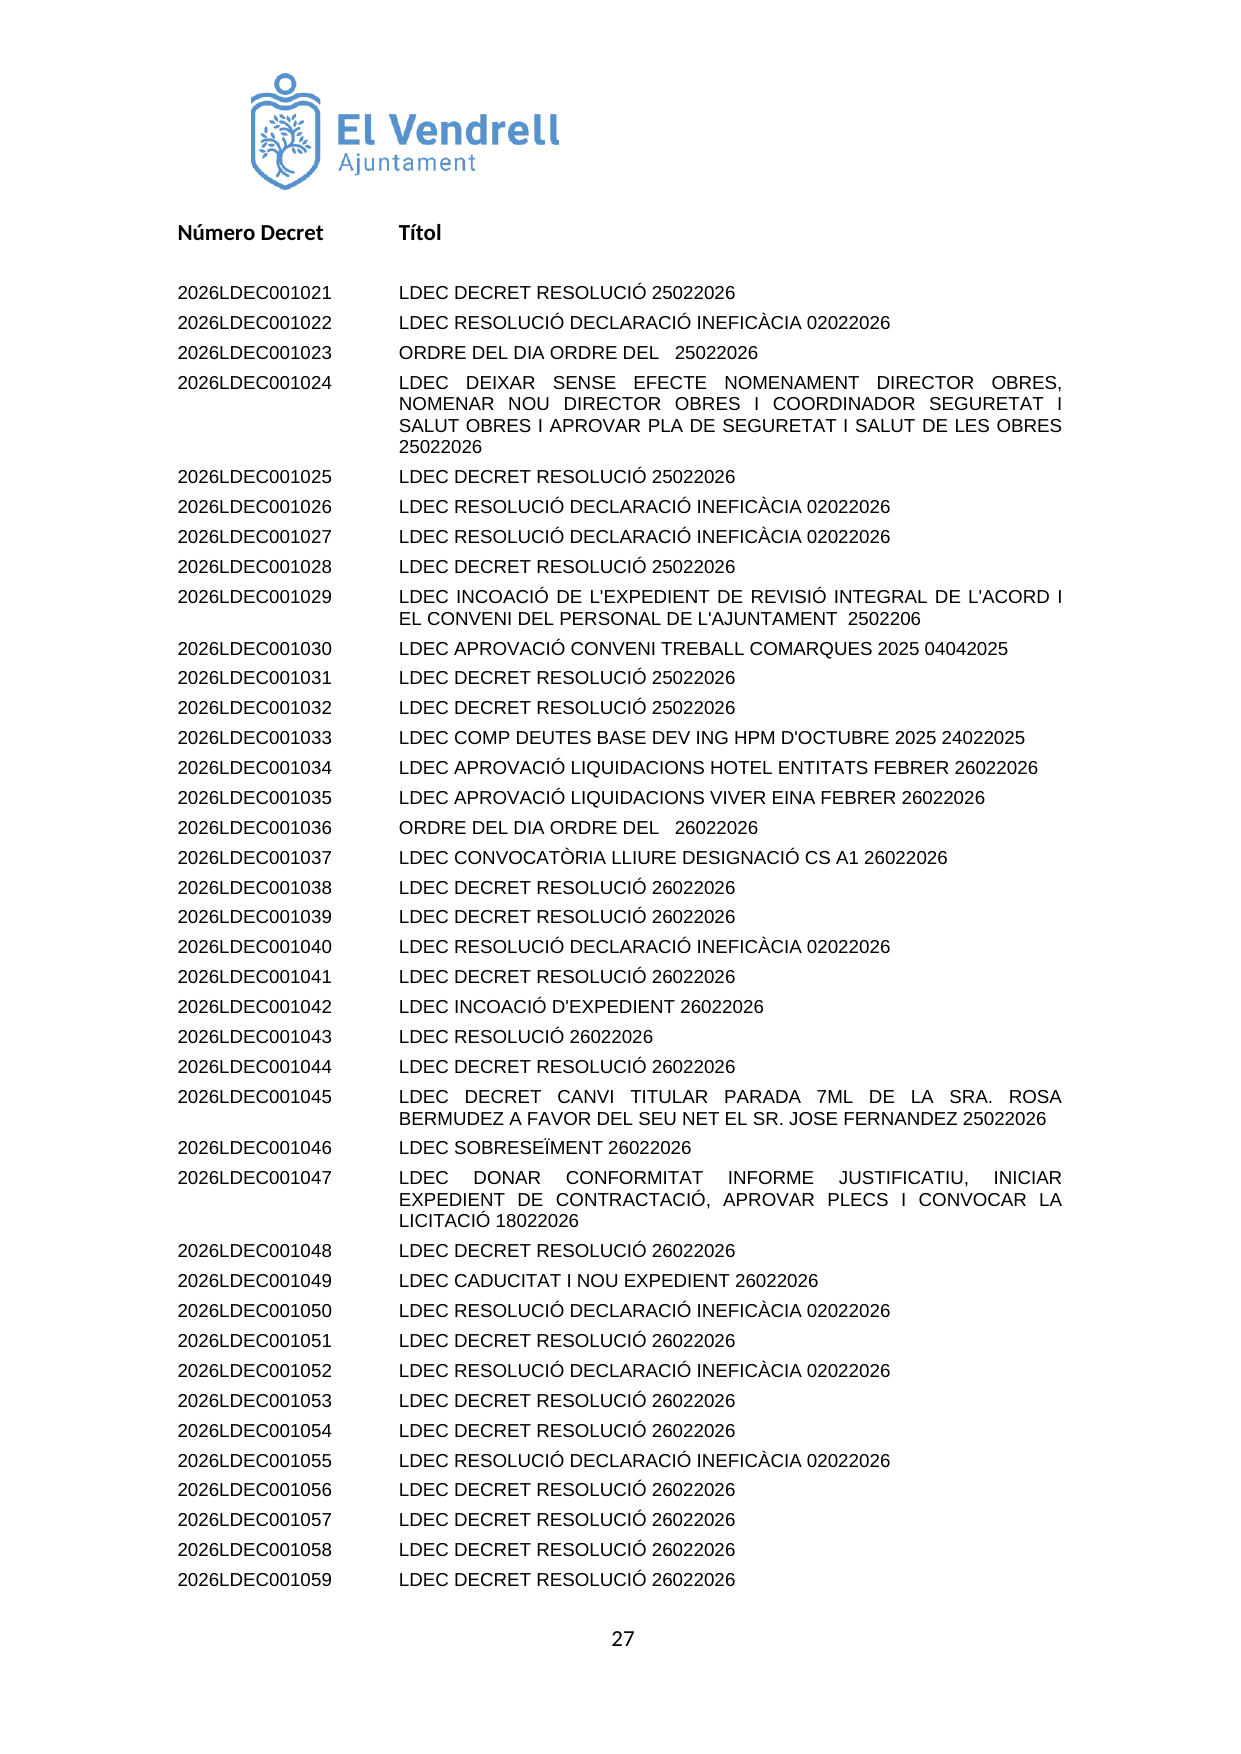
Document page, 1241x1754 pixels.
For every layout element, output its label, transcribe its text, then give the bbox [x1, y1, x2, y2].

text 2026LDEC001025 LDEC DECRET RESOLUCIÓ 25022026 [177, 466, 1063, 488]
picture [251, 73, 560, 190]
text 2026LDEC001047 LDEC DONAR CONFORMITAT INFORME JUSTIFICATIU, INICIAR EXPEDIENT DE CONTRACTACIÓ, APROVAR PLECS I CONVOCAR LA LICITACIÓ 18022026 [177, 1167, 1063, 1232]
text 2026LDEC001022 LDEC RESOLUCIÓ DECLARACIÓ INEFICÀCIA 02022026 [177, 312, 1063, 333]
text 2026LDEC001049 LDEC CADUCITAT I NOU EXPEDIENT 26022026 [177, 1270, 1063, 1292]
text 2026LDEC001051 LDEC DECRET RESOLUCIÓ 26022026 [177, 1330, 1063, 1351]
text 2026LDEC001024 LDEC DEIXAR SENSE EFECTE NOMENAMENT DIRECTOR OBRES, NOMENAR NOU DIRECTOR OBRES I COORDINADOR SEGURETAT I SALUT OBRES I APROVAR PLA DE SEGURETAT I SALUT DE LES OBRES 25022026 [177, 372, 1063, 458]
text 2026LDEC001048 LDEC DECRET RESOLUCIÓ 26022026 [177, 1240, 1063, 1262]
text 2026LDEC001033 LDEC COMP DEUTES BASE DEV ING HPM D'OCTUBRE 2025 24022025 [177, 727, 1063, 748]
text 2026LDEC001032 LDEC DECRET RESOLUCIÓ 25022026 [177, 697, 1063, 719]
text 2026LDEC001030 LDEC APROVACIÓ CONVENI TREBALL COMARQUES 2025 04042025 [177, 637, 1063, 659]
text 2026LDEC001036 ORDRE DEL DIA ORDRE DEL 26022026 [177, 817, 1063, 838]
text 2026LDEC001021 LDEC DECRET RESOLUCIÓ 25022026 [177, 282, 1063, 303]
text 2026LDEC001031 LDEC DECRET RESOLUCIÓ 25022026 [177, 667, 1063, 689]
text 2026LDEC001041 LDEC DECRET RESOLUCIÓ 26022026 [177, 966, 1063, 988]
text 2026LDEC001058 LDEC DECRET RESOLUCIÓ 26022026 [177, 1539, 1063, 1561]
text 2026LDEC001046 LDEC SOBRESEÏMENT 26022026 [177, 1137, 1063, 1159]
text 2026LDEC001059 LDEC DECRET RESOLUCIÓ 26022026 [177, 1569, 1063, 1591]
text 2026LDEC001055 LDEC RESOLUCIÓ DECLARACIÓ INEFICÀCIA 02022026 [177, 1449, 1063, 1471]
text 2026LDEC001056 LDEC DECRET RESOLUCIÓ 26022026 [177, 1479, 1063, 1501]
text 2026LDEC001034 LDEC APROVACIÓ LIQUIDACIONS HOTEL ENTITATS FEBRER 26022026 [177, 757, 1063, 778]
text 2026LDEC001026 LDEC RESOLUCIÓ DECLARACIÓ INEFICÀCIA 02022026 [177, 496, 1063, 518]
text 2026LDEC001037 LDEC CONVOCATÒRIA LLIURE DESIGNACIÓ CS A1 26022026 [177, 847, 1063, 868]
text 2026LDEC001057 LDEC DECRET RESOLUCIÓ 26022026 [177, 1509, 1063, 1531]
text 2026LDEC001042 LDEC INCOACIÓ D'EXPEDIENT 26022026 [177, 996, 1063, 1018]
text 2026LDEC001053 LDEC DECRET RESOLUCIÓ 26022026 [177, 1389, 1063, 1411]
text 2026LDEC001045 LDEC DECRET CANVI TITULAR PARADA 7ML DE LA SRA. ROSA BERMUDEZ A FAVOR DEL SEU NET EL SR. JOSE FERNANDEZ 25022026 [177, 1086, 1063, 1129]
text 2026LDEC001050 LDEC RESOLUCIÓ DECLARACIÓ INEFICÀCIA 02022026 [177, 1300, 1063, 1321]
text 2026LDEC001023 ORDRE DEL DIA ORDRE DEL 25022026 [177, 342, 1063, 363]
text 2026LDEC001027 LDEC RESOLUCIÓ DECLARACIÓ INEFICÀCIA 02022026 [177, 526, 1063, 548]
text 2026LDEC001044 LDEC DECRET RESOLUCIÓ 26022026 [177, 1056, 1063, 1077]
text 2026LDEC001043 LDEC RESOLUCIÓ 26022026 [177, 1026, 1063, 1047]
text 2026LDEC001054 LDEC DECRET RESOLUCIÓ 26022026 [177, 1419, 1063, 1441]
text 2026LDEC001028 LDEC DECRET RESOLUCIÓ 25022026 [177, 556, 1063, 577]
text 2026LDEC001040 LDEC RESOLUCIÓ DECLARACIÓ INEFICÀCIA 02022026 [177, 936, 1063, 958]
text 2026LDEC001052 LDEC RESOLUCIÓ DECLARACIÓ INEFICÀCIA 02022026 [177, 1360, 1063, 1381]
text 2026LDEC001038 LDEC DECRET RESOLUCIÓ 26022026 [177, 876, 1063, 898]
text 2026LDEC001039 LDEC DECRET RESOLUCIÓ 26022026 [177, 906, 1063, 928]
text 2026LDEC001035 LDEC APROVACIÓ LIQUIDACIONS VIVER EINA FEBRER 26022026 [177, 787, 1063, 808]
text 2026LDEC001029 LDEC INCOACIÓ DE L'EXPEDIENT DE REVISIÓ INTEGRAL DE L'ACORD I EL CONVENI DEL PERSONAL DE L'AJUNTAMENT 2502206 [177, 586, 1063, 629]
